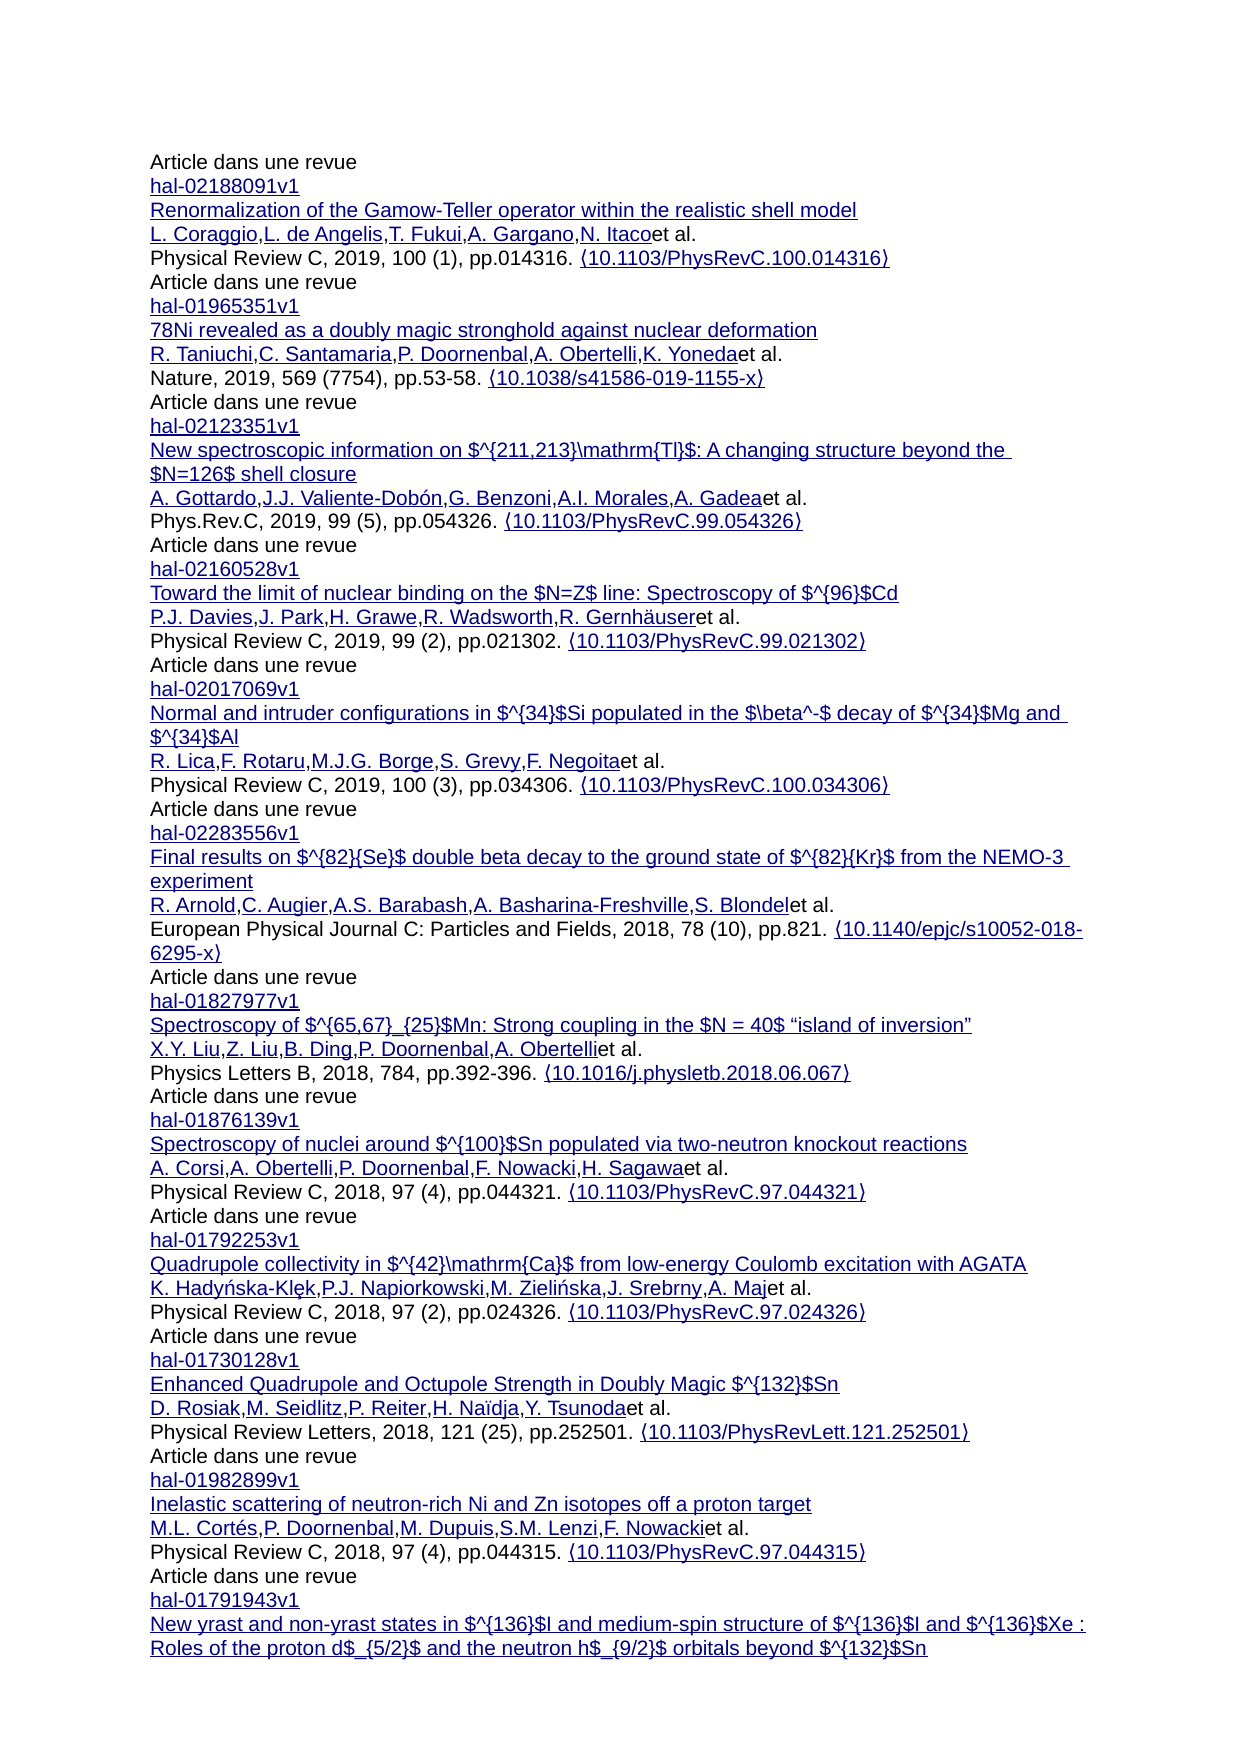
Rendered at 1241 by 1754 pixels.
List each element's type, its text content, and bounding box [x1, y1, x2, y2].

table_cell Inelastic scattering of neutron-rich Ni and Zn isotopes off a proton target M.L. Cortés,P. Doornenbal,M. Dupuis,S.M. Lenzi,F. Nowackiet al. Physical Review C, 2018, 97 (4), pp.044315. ⟨10.1103/PhysRevC.97.044315⟩ Article dans une revue hal-01791943v1 [150, 1492, 1090, 1611]
table_cell Final results on $^{82}{Se}$ double beta decay to the ground state of $^{82}{Kr}$ from the NEMO-3 experiment R. Arnold,C. Augier,A.S. Barabash,A. Basharina-Freshville,S. Blondelet al. European Physical Journal C: Particles and Fields, 2018, 78 (10), pp.821. ⟨10.1140/epjc/s10052-018-6295-x⟩ Article dans une revue hal-01827977v1 [150, 845, 1090, 1012]
table_cell Normal and intruder configurations in $^{34}$Si populated in the $\beta^-$ decay of $^{34}$Mg and $^{34}$Al R. Lica,F. Rotaru,M.J.G. Borge,S. Grevy,F. Negoitaet al. Physical Review C, 2019, 100 (3), pp.034306. ⟨10.1103/PhysRevC.100.034306⟩ Article dans une revue hal-02283556v1 [150, 701, 1090, 845]
table_cell Spectroscopy of nuclei around $^{100}$Sn populated via two-neutron knockout reactions A. Corsi,A. Obertelli,P. Doornenbal,F. Nowacki,H. Sagawaet al. Physical Review C, 2018, 97 (4), pp.044321. ⟨10.1103/PhysRevC.97.044321⟩ Article dans une revue hal-01792253v1 [150, 1132, 1090, 1252]
table_cell Enhanced Quadrupole and Octupole Strength in Doubly Magic $^{132}$Sn D. Rosiak,M. Seidlitz,P. Reiter,H. Naïdja,Y. Tsunodaet al. Physical Review Letters, 2018, 121 (25), pp.252501. ⟨10.1103/PhysRevLett.121.252501⟩ Article dans une revue hal-01982899v1 [150, 1372, 1090, 1492]
table_cell New yrast and non-yrast states in $^{136}$I and medium-spin structure of $^{136}$I and $^{136}$Xe : Roles of the proton d$_{5/2}$ and the neutron h$_{9/2}$ orbitals beyond $^{132}$Sn [150, 1611, 1090, 1659]
table_cell Quadrupole collectivity in $^{42}\mathrm{Ca}$ from low-energy Coulomb excitation with AGATA K. Hadyńska-Klȩk,P.J. Napiorkowski,M. Zielińska,J. Srebrny,A. Majet al. Physical Review C, 2018, 97 (2), pp.024326. ⟨10.1103/PhysRevC.97.024326⟩ Article dans une revue hal-01730128v1 [150, 1252, 1090, 1372]
table_cell Article dans une revue hal-02188091v1 [150, 150, 1090, 198]
table_cell 78Ni revealed as a doubly magic stronghold against nuclear deformation R. Taniuchi,C. Santamaria,P. Doornenbal,A. Obertelli,K. Yonedaet al. Nature, 2019, 569 (7754), pp.53-58. ⟨10.1038/s41586-019-1155-x⟩ Article dans une revue hal-02123351v1 [150, 318, 1090, 437]
table_cell New spectroscopic information on $^{211,213}\mathrm{Tl}$: A changing structure beyond the $N=126$ shell closure A. Gottardo,J.J. Valiente-Dobón,G. Benzoni,A.I. Morales,A. Gadeaet al. Phys.Rev.C, 2019, 99 (5), pp.054326. ⟨10.1103/PhysRevC.99.054326⟩ Article dans une revue hal-02160528v1 [150, 438, 1090, 581]
table_cell Spectroscopy of $^{65,67}_{25}$Mn: Strong coupling in the $N = 40$ “island of inversion” X.Y. Liu,Z. Liu,B. Ding,P. Doornenbal,A. Obertelliet al. Physics Letters B, 2018, 784, pp.392-396. ⟨10.1016/j.physletb.2018.06.067⟩ Article dans une revue hal-01876139v1 [150, 1013, 1090, 1132]
table_cell Renormalization of the Gamow-Teller operator within the realistic shell model L. Coraggio,L. de Angelis,T. Fukui,A. Gargano,N. Itacoet al. Physical Review C, 2019, 100 (1), pp.014316. ⟨10.1103/PhysRevC.100.014316⟩ Article dans une revue hal-01965351v1 [150, 198, 1090, 318]
table_cell Toward the limit of nuclear binding on the $N=Z$ line: Spectroscopy of $^{96}$Cd P.J. Davies,J. Park,H. Grawe,R. Wadsworth,R. Gernhäuseret al. Physical Review C, 2019, 99 (2), pp.021302. ⟨10.1103/PhysRevC.99.021302⟩ Article dans une revue hal-02017069v1 [150, 581, 1090, 701]
